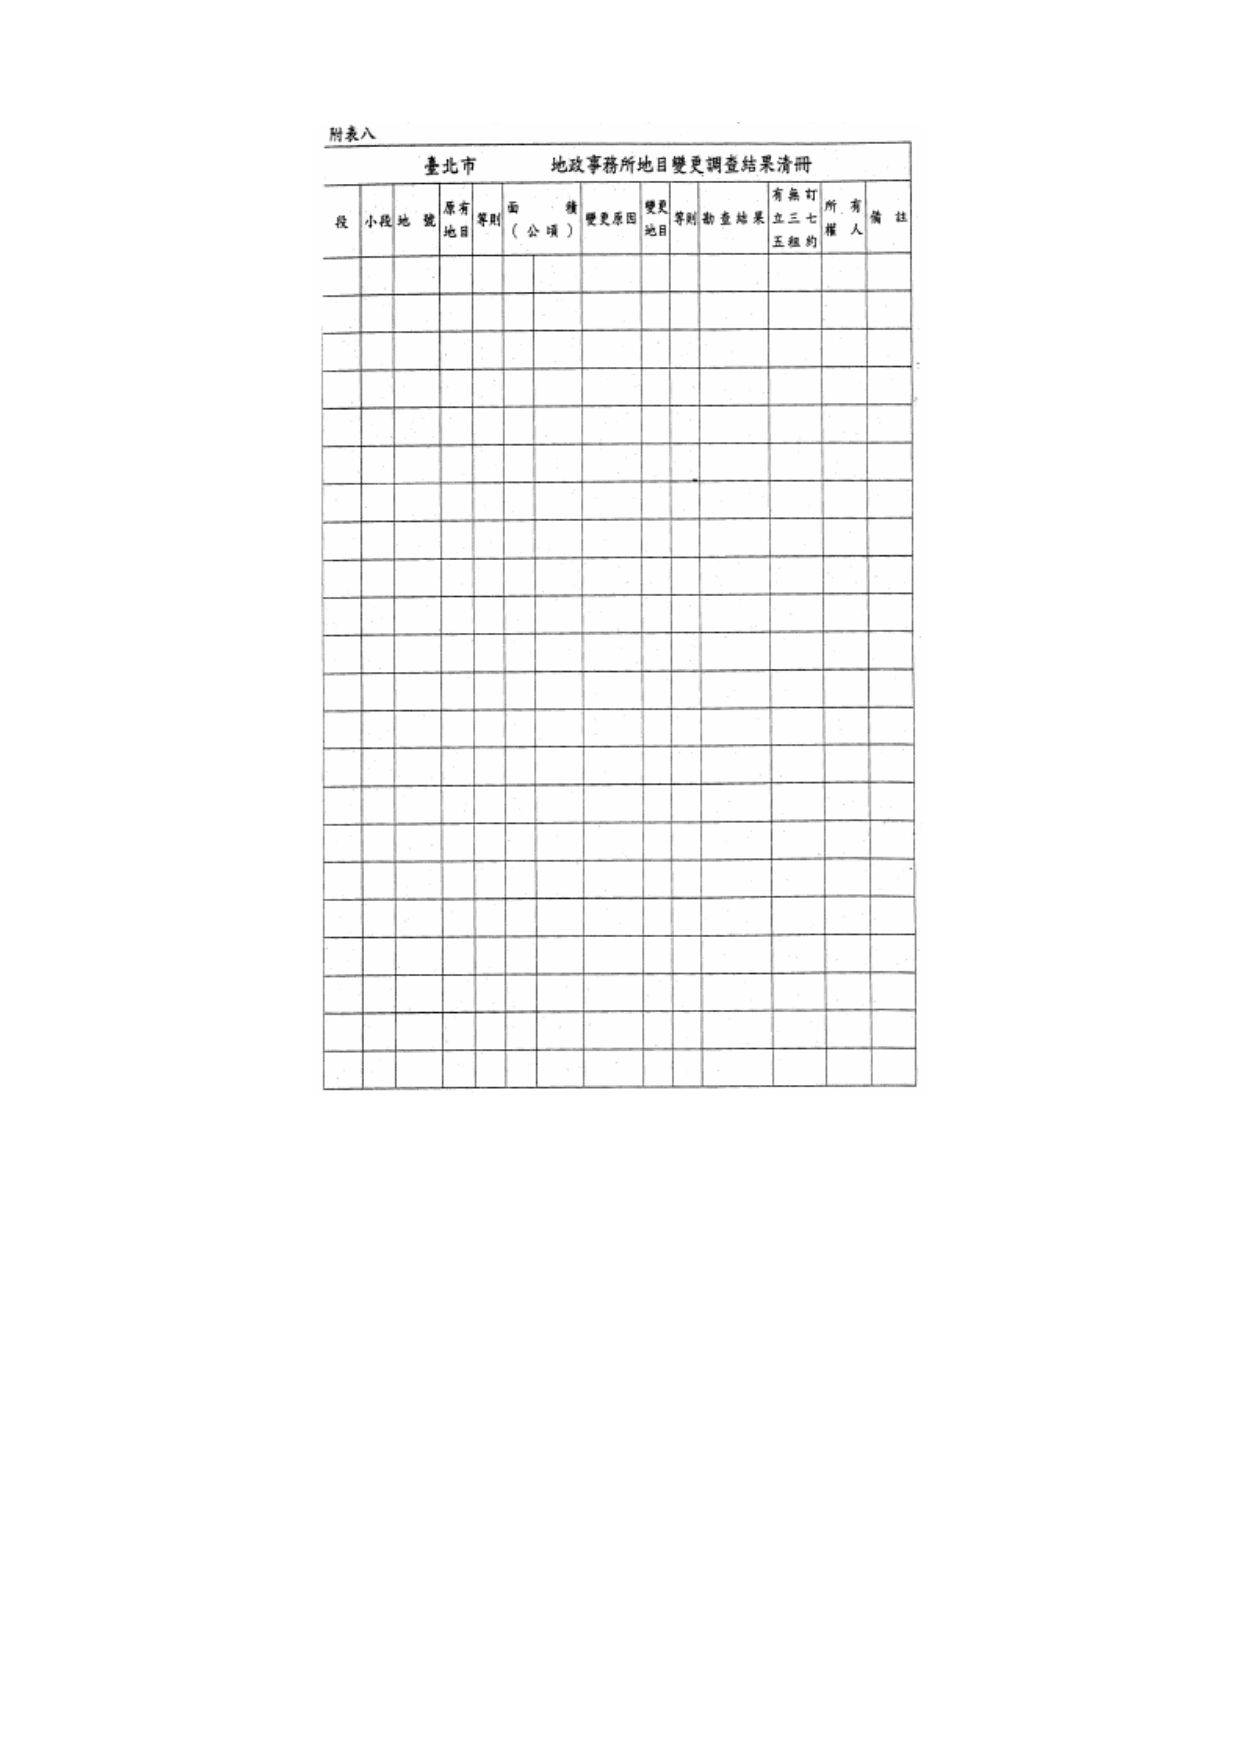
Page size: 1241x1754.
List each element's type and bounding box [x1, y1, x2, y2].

picture [317, 122, 923, 1095]
